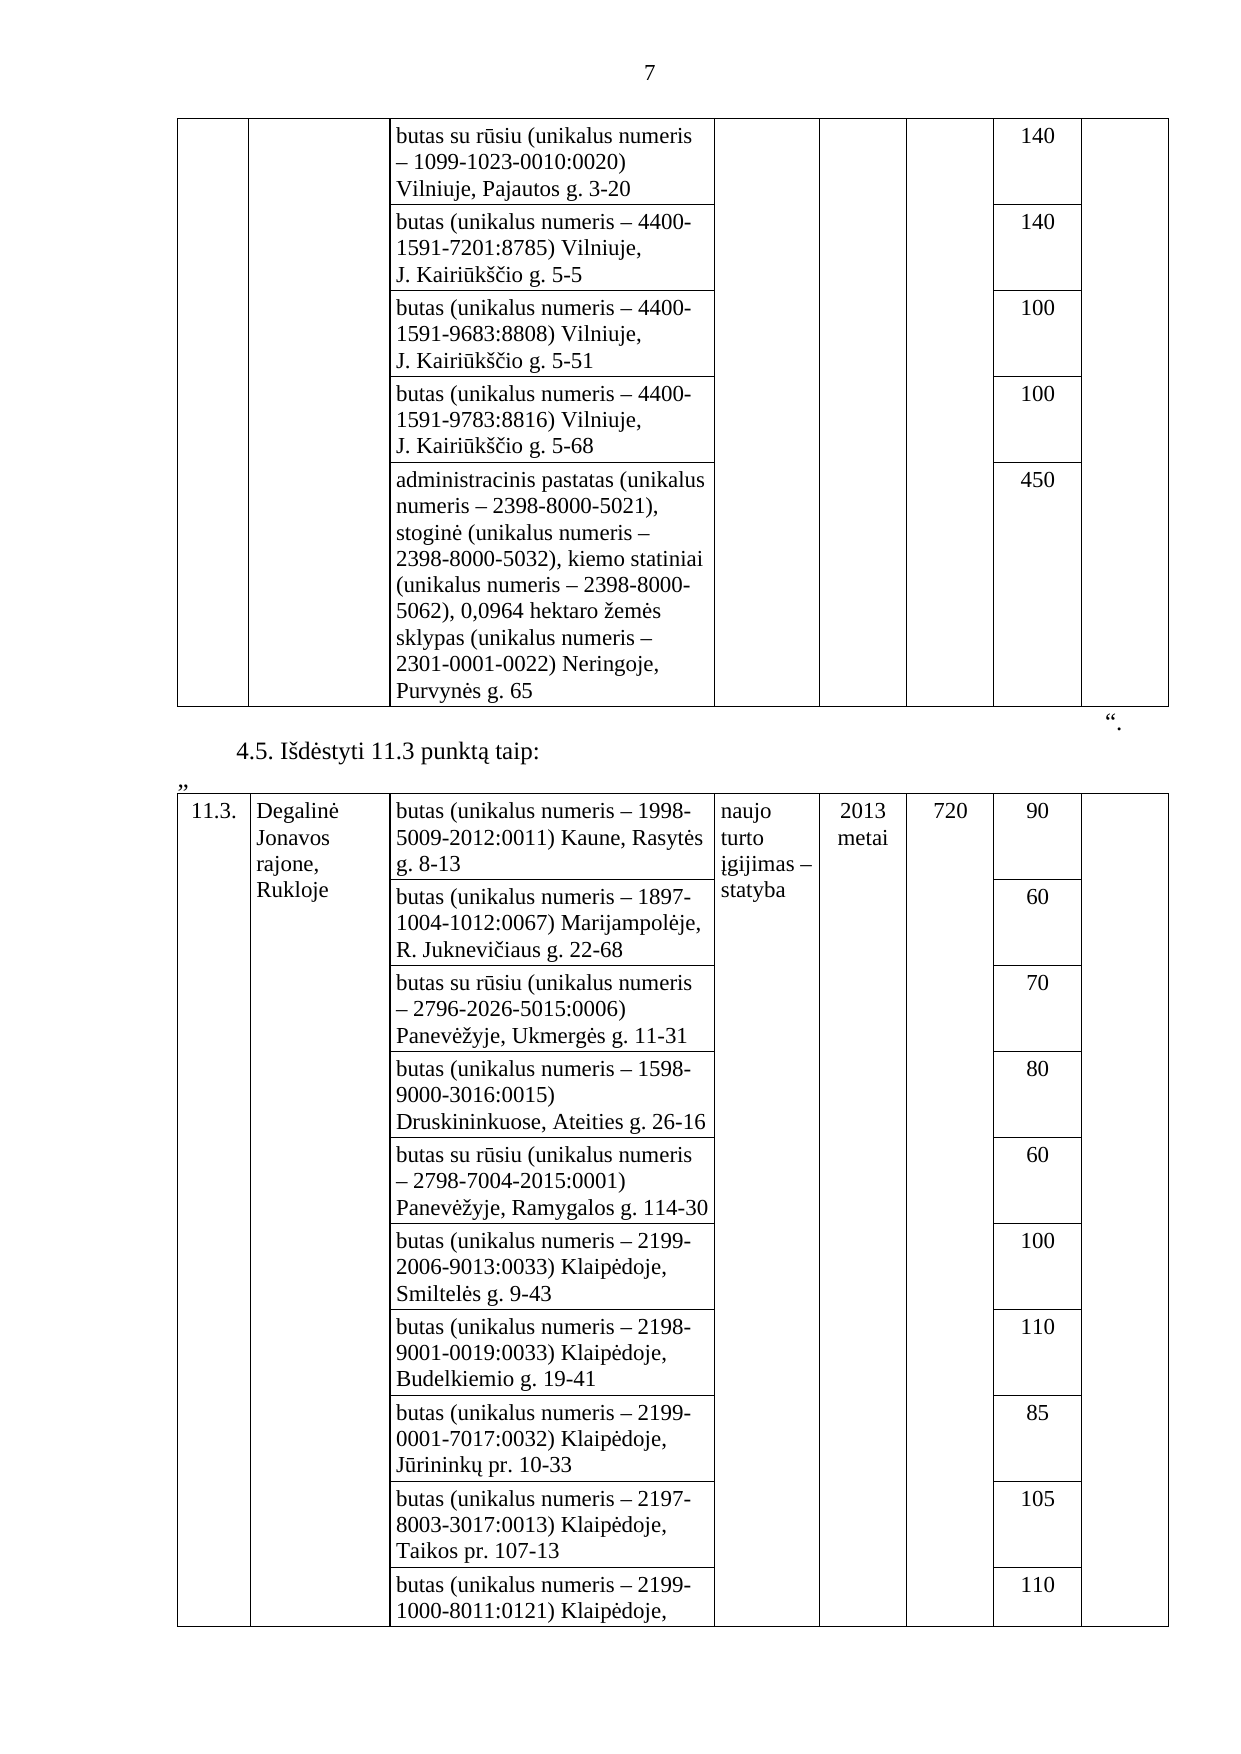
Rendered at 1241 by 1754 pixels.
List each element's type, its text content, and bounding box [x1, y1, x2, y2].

table_header [178, 119, 248, 462]
table_header [820, 119, 906, 462]
table_cell 100 [994, 377, 1081, 462]
table_header Degalinė Jonavos rajone, Rukloje [251, 794, 389, 1626]
table_cell 70 [994, 966, 1081, 1051]
table_header [249, 119, 389, 462]
table_header [1082, 794, 1168, 1626]
table_cell butas (unikalus numeris – 2199-2006-9013:0033) Klaipėdoje, Smiltelės g. 9-43 [391, 1224, 714, 1309]
text „ [177, 764, 1122, 793]
table_cell 100 [994, 1224, 1081, 1309]
table_cell 110 [994, 1568, 1081, 1626]
table_cell 85 [994, 1396, 1081, 1481]
table_header [1082, 119, 1168, 462]
table_cell butas (unikalus numeris – 4400-1591-9683:8808) Vilniuje, J. Kairiūkščio g. 5-51 [391, 291, 714, 376]
table_header butas (unikalus numeris – 1998-5009-2012:0011) Kaune, Rasytės g. 8-13 [391, 794, 714, 879]
table_cell administracinis pastatas (unikalus numeris – 2398-8000-5021), stoginė (unikalus numeris – 2398-8000-5032), kiemo statiniai (unikalus numeris – 2398-8000-5062), 0,0964 hektaro žemės sklypas (unikalus numeris – 2301-0001-0022) Neringoje, Purvynės g. 65 [391, 463, 714, 706]
table_cell butas (unikalus numeris – 1598-9000-3016:0015) Druskininkuose, Ateities g. 26-16 [391, 1052, 714, 1137]
table_cell [178, 462, 248, 706]
table_header 720 [907, 794, 993, 1626]
table_cell [715, 462, 819, 706]
table_cell butas (unikalus numeris – 2199-0001-7017:0032) Klaipėdoje, Jūrininkų pr. 10-33 [391, 1396, 714, 1481]
table_cell 140 [994, 205, 1081, 290]
table_cell 105 [994, 1482, 1081, 1567]
table_cell butas su rūsiu (unikalus numeris – 2798-7004-2015:0001) Panevėžyje, Ramygalos g. 114-30 [391, 1138, 714, 1223]
table_header naujo turto įgijimas – statyba [715, 794, 819, 1626]
table_header 2013 metai [820, 794, 906, 1626]
table_cell 60 [994, 880, 1081, 965]
table_cell butas (unikalus numeris – 1897-1004-1012:0067) Marijampolėje, R. Juknevičiaus g. 22-68 [391, 880, 714, 965]
table_cell butas su rūsiu (unikalus numeris – 2796-2026-5015:0006) Panevėžyje, Ukmergės g. 11-31 [391, 966, 714, 1051]
table_cell butas (unikalus numeris – 2199-1000-8011:0121) Klaipėdoje, [391, 1568, 714, 1626]
table_cell 140 [994, 119, 1081, 204]
text 4.5. Išdėstyti 11.3 punktą taip: [177, 736, 1122, 764]
table_cell butas su rūsiu (unikalus numeris – 1099-1023-0010:0020) Vilniuje, Pajautos g. 3-20 [391, 119, 714, 204]
table_header 90 [994, 794, 1081, 879]
table_header [715, 119, 819, 462]
table_cell [820, 462, 906, 706]
table_cell 60 [994, 1138, 1081, 1223]
text “. [177, 707, 1122, 736]
table_cell 100 [994, 291, 1081, 376]
table_cell [907, 462, 993, 706]
table_cell [1082, 462, 1168, 706]
table_cell 110 [994, 1310, 1081, 1395]
table_header [907, 119, 993, 462]
table_header 11.3. [178, 794, 250, 1626]
table_cell butas (unikalus numeris – 2198-9001-0019:0033) Klaipėdoje, Budelkiemio g. 19-41 [391, 1310, 714, 1395]
table_cell butas (unikalus numeris – 4400-1591-9783:8816) Vilniuje, J. Kairiūkščio g. 5-68 [391, 377, 714, 462]
table_cell 450 [994, 463, 1081, 706]
table_cell [249, 462, 389, 706]
table_cell butas (unikalus numeris – 4400-1591-7201:8785) Vilniuje, J. Kairiūkščio g. 5-5 [391, 205, 714, 290]
table_cell butas (unikalus numeris – 2197-8003-3017:0013) Klaipėdoje, Taikos pr. 107-13 [391, 1482, 714, 1567]
table_cell 80 [994, 1052, 1081, 1137]
